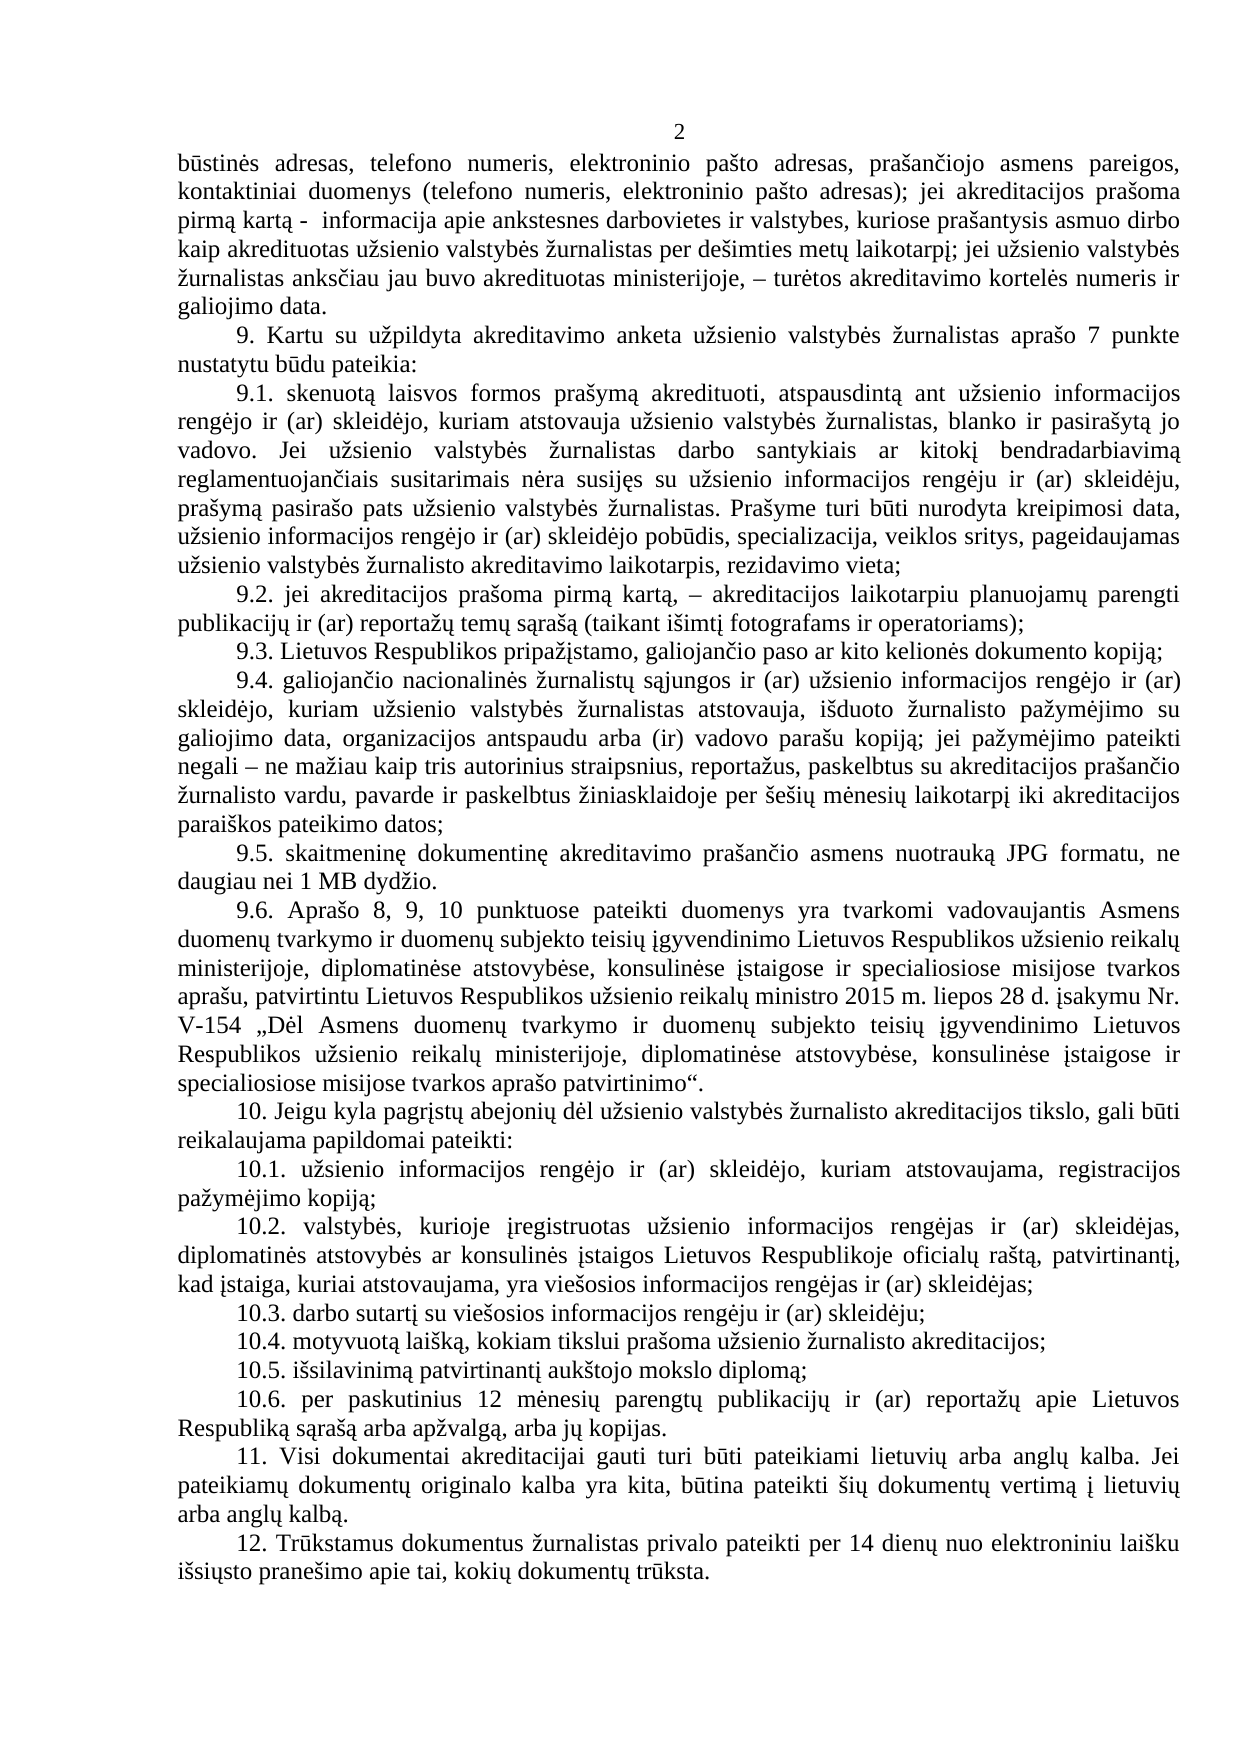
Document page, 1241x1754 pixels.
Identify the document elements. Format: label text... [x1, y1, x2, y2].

text 9.1. skenuotą laisvos formos prašymą akredituoti, atspausdintą ant užsienio informacijos rengėjo ir (ar) skleidėjo, kuriam atstovauja užsienio valstybės žurnalistas, blanko ir pasirašytą jo vadovo. Jei užsienio valstybės žurnalistas darbo santykiais ar kitokį bendradarbiavimą reglamentuojančiais susitarimais nėra susijęs su užsienio informacijos rengėju ir (ar) skleidėju, prašymą pasirašo pats užsienio valstybės žurnalistas. Prašyme turi būti nurodyta kreipimosi data, užsienio informacijos rengėjo ir (ar) skleidėjo pobūdis, specializacija, veiklos sritys, pageidaujamas užsienio valstybės žurnalisto akreditavimo laikotarpis, rezidavimo vieta; [177, 378, 1181, 579]
text 12. Trūkstamus dokumentus žurnalistas privalo pateikti per 14 dienų nuo elektroniniu laišku išsiųsto pranešimo apie tai, kokių dokumentų trūksta. [177, 1528, 1181, 1585]
text 9. Kartu su užpildyta akreditavimo anketa užsienio valstybės žurnalistas aprašo 7 punkte nustatytu būdu pateikia: [177, 320, 1181, 378]
text 11. Visi dokumentai akreditacijai gauti turi būti pateikiami lietuvių arba anglų kalba. Jei pateikiamų dokumentų originalo kalba yra kita, būtina pateikti šių dokumentų vertimą į lietuvių arba anglų kalbą. [177, 1441, 1181, 1528]
text 9.4. galiojančio nacionalinės žurnalistų sąjungos ir (ar) užsienio informacijos rengėjo ir (ar) skleidėjo, kuriam užsienio valstybės žurnalistas atstovauja, išduoto žurnalisto pažymėjimo su galiojimo data, organizacijos antspaudu arba (ir) vadovo parašu kopiją; jei pažymėjimo pateikti negali – ne mažiau kaip tris autorinius straipsnius, reportažus, paskelbtus su akreditacijos prašančio žurnalisto vardu, pavarde ir paskelbtus žiniasklaidoje per šešių mėnesių laikotarpį iki akreditacijos paraiškos pateikimo datos; [177, 665, 1181, 838]
text 9.6. Aprašo 8, 9, 10 punktuose pateikti duomenys yra tvarkomi vadovaujantis Asmens duomenų tvarkymo ir duomenų subjekto teisių įgyvendinimo Lietuvos Respublikos užsienio reikalų ministerijoje, diplomatinėse atstovybėse, konsulinėse įstaigose ir specialiosiose misijose tvarkos aprašu, patvirtintu Lietuvos Respublikos užsienio reikalų ministro 2015 m. liepos 28 d. įsakymu Nr. V-154 „Dėl Asmens duomenų tvarkymo ir duomenų subjekto teisių įgyvendinimo Lietuvos Respublikos užsienio reikalų ministerijoje, diplomatinėse atstovybėse, konsulinėse įstaigose ir specialiosiose misijose tvarkos aprašo patvirtinimo“. [177, 895, 1181, 1096]
text 10.4. motyvuotą laišką, kokiam tikslui prašoma užsienio žurnalisto akreditacijos; [177, 1326, 1181, 1355]
text 10.5. išsilavinimą patvirtinantį aukštojo mokslo diplomą; [177, 1355, 1181, 1384]
text 10.2. valstybės, kurioje įregistruotas užsienio informacijos rengėjas ir (ar) skleidėjas, diplomatinės atstovybės ar konsulinės įstaigos Lietuvos Respublikoje oficialų raštą, patvirtinantį, kad įstaiga, kuriai atstovaujama, yra viešosios informacijos rengėjas ir (ar) skleidėjas; [177, 1211, 1181, 1298]
text 10.1. užsienio informacijos rengėjo ir (ar) skleidėjo, kuriam atstovaujama, registracijos pažymėjimo kopiją; [177, 1154, 1181, 1211]
text 10. Jeigu kyla pagrįstų abejonių dėl užsienio valstybės žurnalisto akreditacijos tikslo, gali būti reikalaujama papildomai pateikti: [177, 1096, 1181, 1154]
text 9.3. Lietuvos Respublikos pripažįstamo, galiojančio paso ar kito kelionės dokumento kopiją; [177, 636, 1181, 665]
text būstinės adresas, telefono numeris, elektroninio pašto adresas, prašančiojo asmens pareigos, kontaktiniai duomenys (telefono numeris, elektroninio pašto adresas); jei akreditacijos prašoma pirmą kartą - informacija apie ankstesnes darbovietes ir valstybes, kuriose prašantysis asmuo dirbo kaip akredituotas užsienio valstybės žurnalistas per dešimties metų laikotarpį; jei užsienio valstybės žurnalistas anksčiau jau buvo akredituotas ministerijoje, – turėtos akreditavimo kortelės numeris ir galiojimo data. [177, 148, 1181, 320]
text 10.6. per paskutinius 12 mėnesių parengtų publikacijų ir (ar) reportažų apie Lietuvos Respubliką sąrašą arba apžvalgą, arba jų kopijas. [177, 1384, 1181, 1441]
text 9.2. jei akreditacijos prašoma pirmą kartą, – akreditacijos laikotarpiu planuojamų parengti publikacijų ir (ar) reportažų temų sąrašą (taikant išimtį fotografams ir operatoriams); [177, 579, 1181, 636]
text 9.5. skaitmeninę dokumentinę akreditavimo prašančio asmens nuotrauką JPG formatu, ne daugiau nei 1 MB dydžio. [177, 838, 1181, 895]
text 10.3. darbo sutartį su viešosios informacijos rengėju ir (ar) skleidėju; [177, 1298, 1181, 1326]
